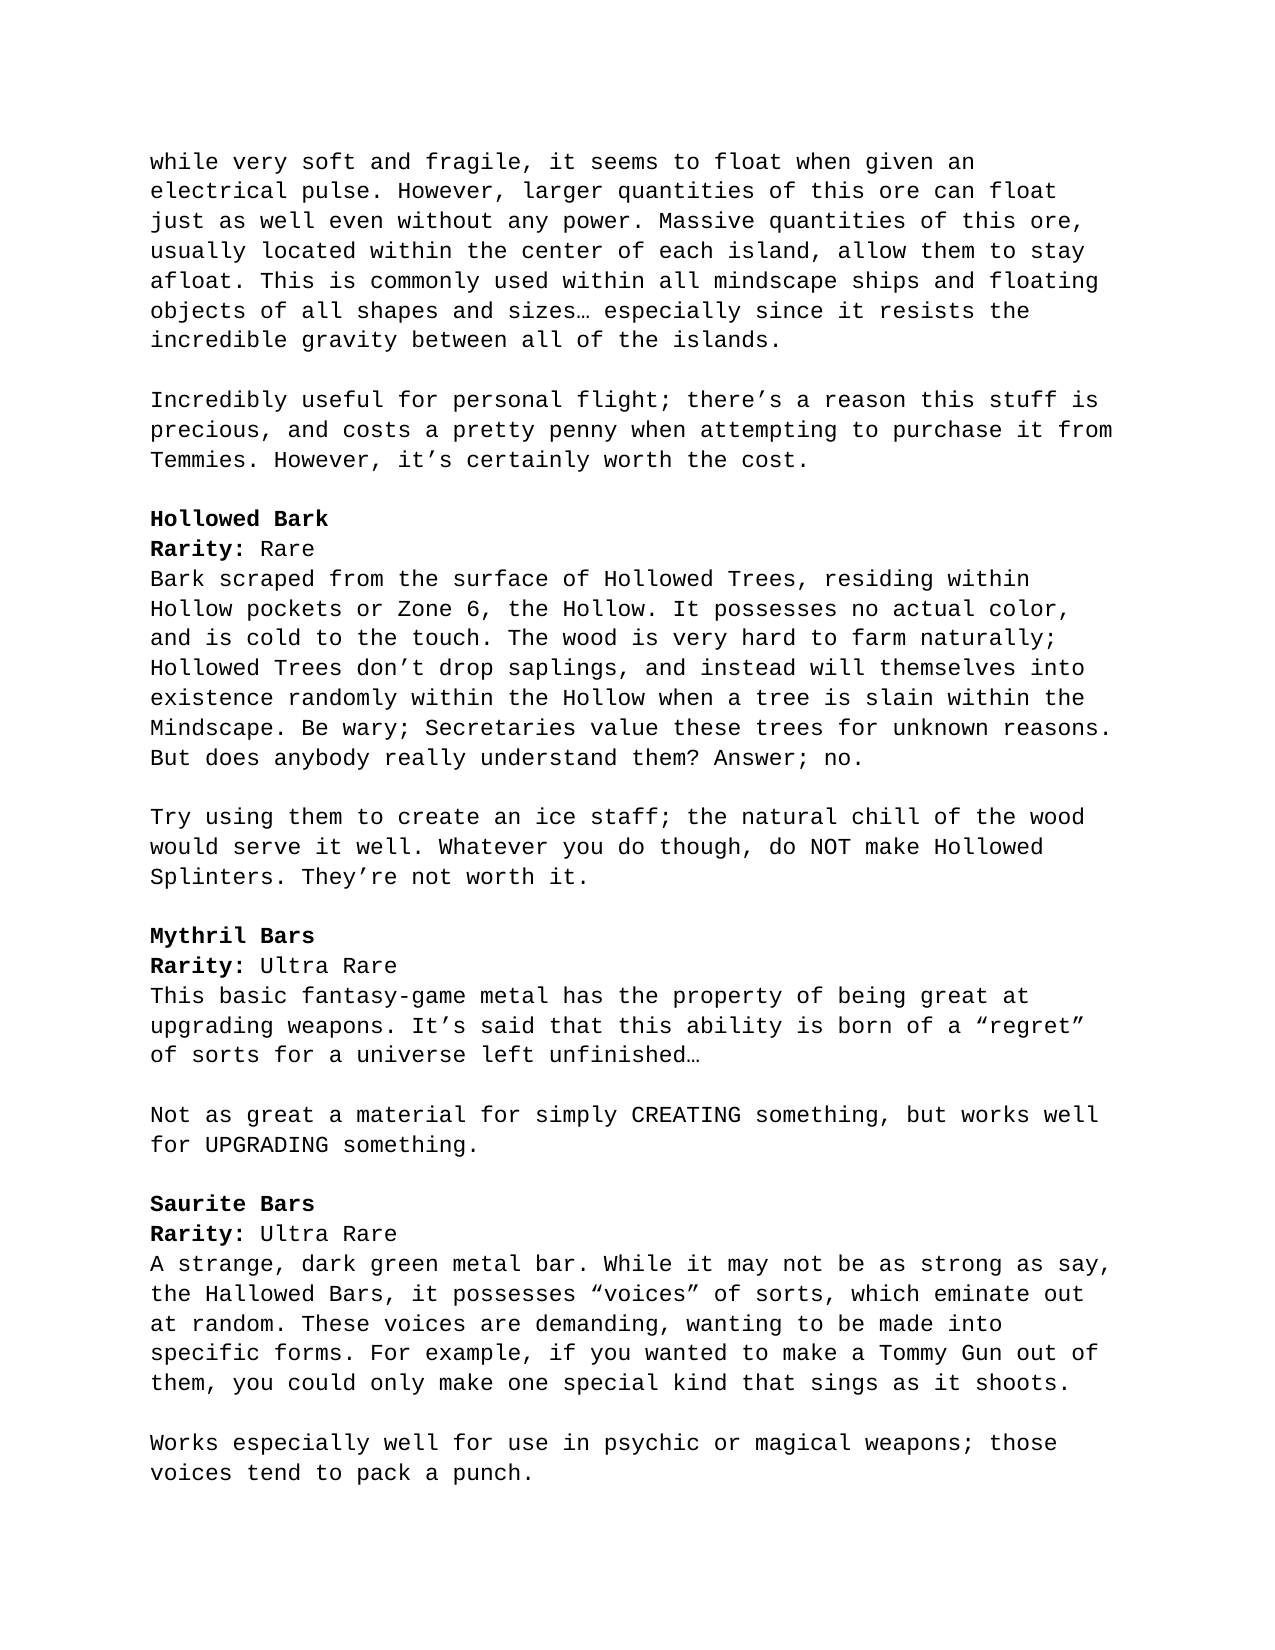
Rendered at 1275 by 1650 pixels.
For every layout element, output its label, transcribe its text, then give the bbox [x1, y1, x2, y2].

text Rarity: Ultra Rare [150, 954, 1125, 980]
text Hollowed Bark [150, 507, 1125, 533]
text A strange, dark green metal bar. While it may not be as strong as say, the Hallowed Bars, it possesses “voices” of sorts, which eminate out at random. These voices are demanding, wanting to be made into specific forms. For example, if you wanted to make a Tommy Gun out of them, you could only make one special kind that sings as it shoots. [150, 1252, 1125, 1397]
text Incredibly useful for personal flight; there’s a reason this stuff is precious, and costs a pretty penny when attempting to purchase it from Temmies. However, it’s certainly worth the cost. [150, 388, 1125, 474]
text Works especially well for use in psychic or magical weapons; those voices tend to pack a punch. [150, 1431, 1125, 1487]
text Mythril Bars [150, 924, 1125, 951]
text Not as great a material for simply CREATING something, but works well for UPGRADING something. [150, 1103, 1125, 1159]
text Saurite Bars [150, 1193, 1125, 1219]
text while very soft and fragile, it seems to float when given an electrical pulse. However, larger quantities of this ore can float just as well even without any power. Massive quantities of this ore, usually located within the center of each island, allow them to stay afloat. This is commonly used within all mindscape ships and floating objects of all shapes and sizes… especially since it resists the incredible gravity between all of the islands. [150, 150, 1125, 355]
text This basic fantasy-game metal has the property of being great at upgrading weapons. It’s said that this ability is born of a “regret” of sorts for a universe left unfinished… [150, 984, 1125, 1070]
text Rarity: Rare [150, 537, 1125, 563]
text Try using them to create an ice staff; the natural chill of the wood would serve it well. Whatever you do though, do NOT make Hollowed Splinters. They’re not worth it. [150, 805, 1125, 891]
text Rarity: Ultra Rare [150, 1222, 1125, 1248]
text Bark scraped from the surface of Hollowed Trees, residing within Hollow pockets or Zone 6, the Hollow. It possesses no actual color, and is cold to the touch. The wood is very hard to farm naturally; Hollowed Trees don’t drop saplings, and instead will themselves into existence randomly within the Hollow when a tree is slain within the Mindscape. Be wary; Secretaries value these trees for unknown reasons. But does anybody really understand them? Answer; no. [150, 567, 1125, 772]
